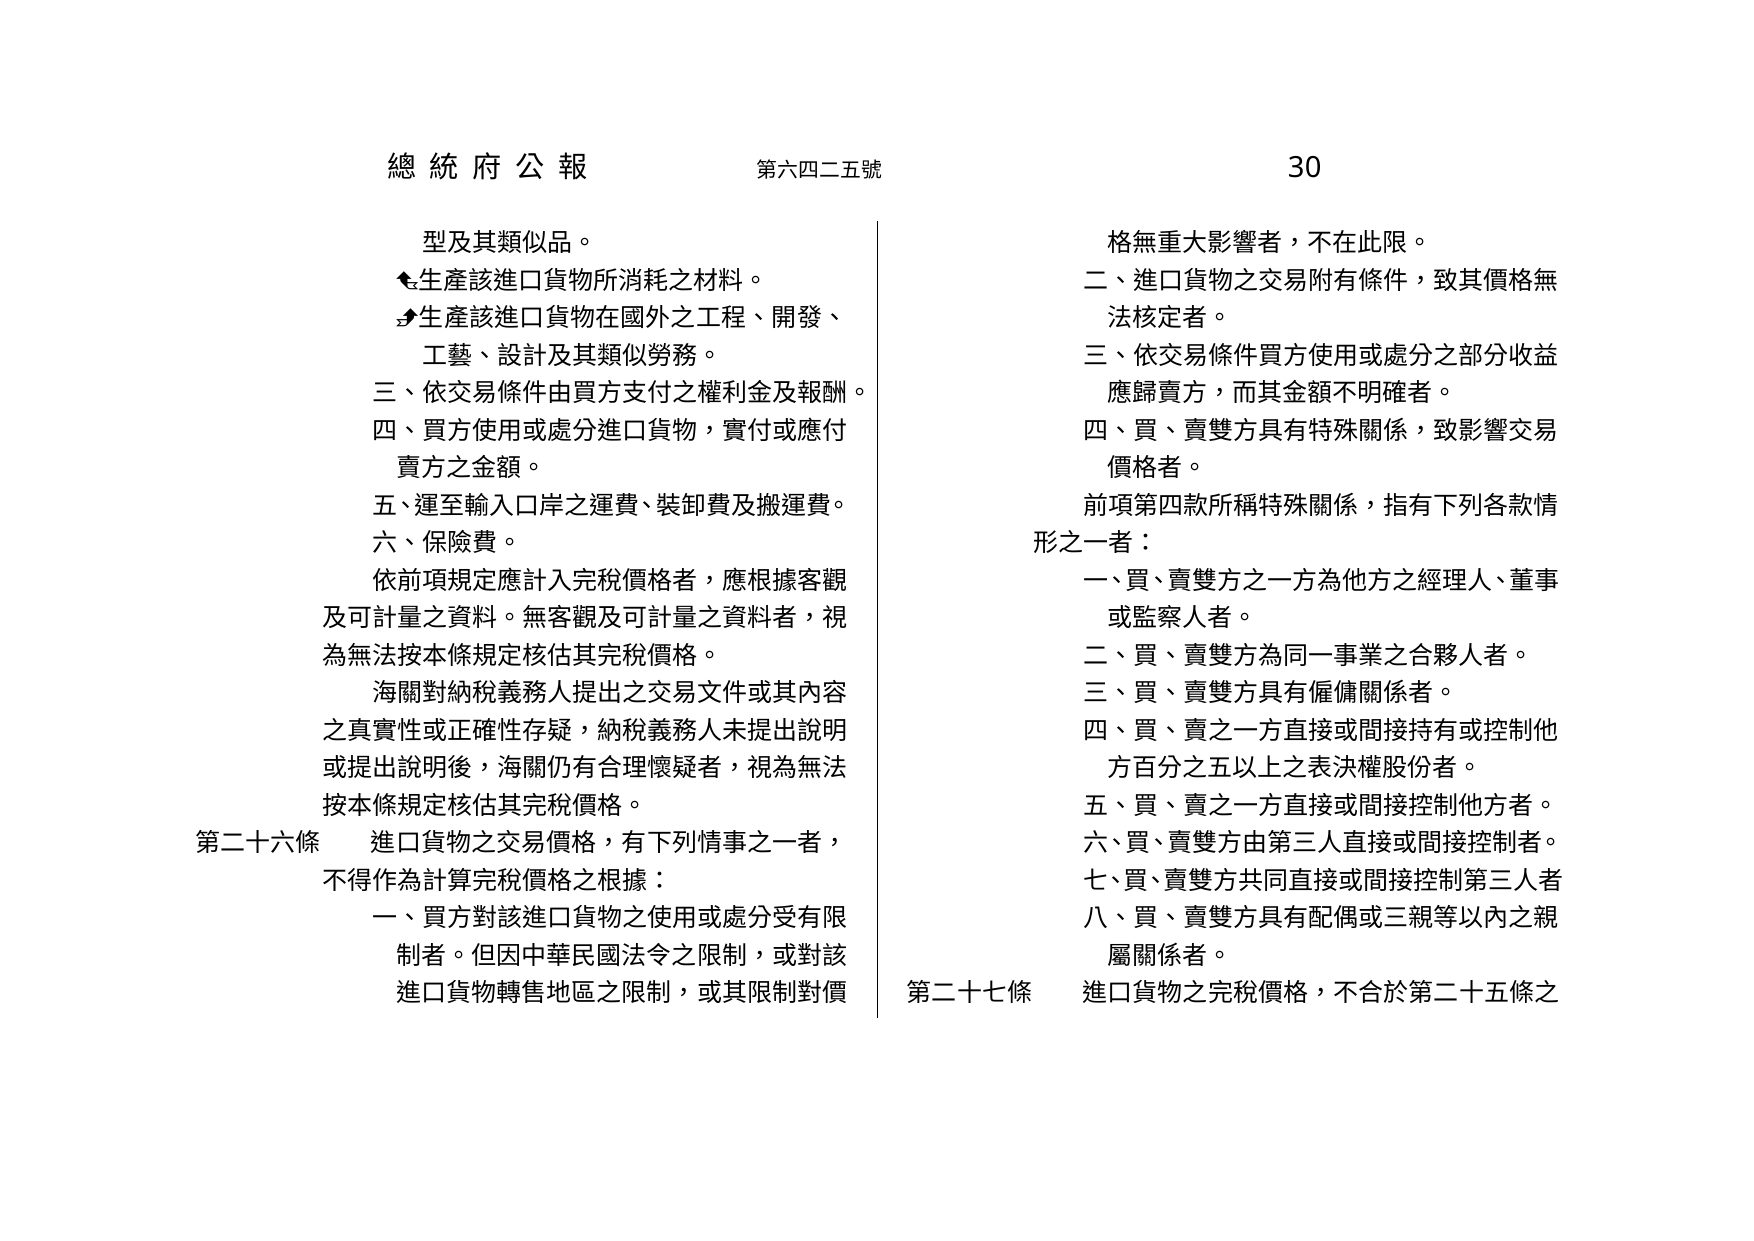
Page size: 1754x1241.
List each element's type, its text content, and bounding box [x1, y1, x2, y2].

text 五、運至輸入口岸之運費、裝卸費及搬運費。 [372, 484, 847, 522]
text 一、買方對該進口貨物之使用或處分受有限制者。但因中華民國法令之限制，或對該進口貨物轉售地區之限制，或其限制對價 [372, 897, 847, 1009]
text 二、進口貨物之交易附有條件，致其價格無法核定者。 [1084, 259, 1559, 334]
text 三、買、賣雙方具有僱傭關係者。 [1084, 672, 1559, 709]
text 六、買、賣雙方由第三人直接或間接控制者。 [1084, 822, 1559, 859]
text 一、買、賣雙方之一方為他方之經理人、董事或監察人者。 [1084, 559, 1559, 634]
text 四、買、賣雙方具有特殊關係，致影響交易價格者。 [1084, 409, 1559, 484]
text 四、買、賣之一方直接或間接持有或控制他方百分之五以上之表決權股份者。 [1084, 709, 1559, 784]
text 二、買、賣雙方為同一事業之合夥人者。 [1084, 634, 1559, 672]
text 依前項規定應計入完稅價格者，應根據客觀及可計量之資料。無客觀及可計量之資料者，視為無法按本條規定核估其完稅價格。 [322, 559, 847, 672]
text 六、保險費。 [372, 522, 847, 559]
text 第二十七條 進口貨物之完稅價格，不合於第二十五條之規定核定者，海關得按該貨物出口時或出口前、後銷售至中華民國之同樣貨物之交易價格核定之。核定時應就交易型態、數量及運費等影響價格之因素作合理調整。 [907, 972, 1559, 1009]
text 八、買、賣雙方具有配偶或三親等以內之親屬關係者。 [1084, 897, 1559, 972]
text 前項第四款所稱特殊關係，指有下列各款情形之一者： [1033, 484, 1559, 559]
text 海關對納稅義務人提出之交易文件或其內容之真實性或正確性存疑，納稅義務人未提出說明或提出說明後，海關仍有合理懷疑者，視為無法按本條規定核估其完稅價格。 [322, 672, 847, 822]
text 格無重大影響者，不在此限。 [1084, 222, 1559, 259]
text 第二十六條 進口貨物之交易價格，有下列情事之一者，不得作為計算完稅價格之根據： [195, 822, 847, 897]
text 生產該進口貨物所消耗之材料。 [396, 259, 847, 297]
text 生產該進口貨物在國外之工程、開發、工藝、設計及其類似勞務。 [396, 297, 847, 372]
text 三、依交易條件買方使用或處分之部分收益應歸賣方，而其金額不明確者。 [1084, 334, 1559, 409]
text 三、依交易條件由買方支付之權利金及報酬。 [372, 372, 847, 409]
text 五、買、賣之一方直接或間接控制他方者。 [1084, 784, 1559, 822]
text 七、買、賣雙方共同直接或間接控制第三人者。 [1084, 859, 1559, 897]
text 四、買方使用或處分進口貨物，實付或應付賣方之金額。 [372, 409, 847, 484]
text 型及其類似品。 [396, 222, 847, 259]
